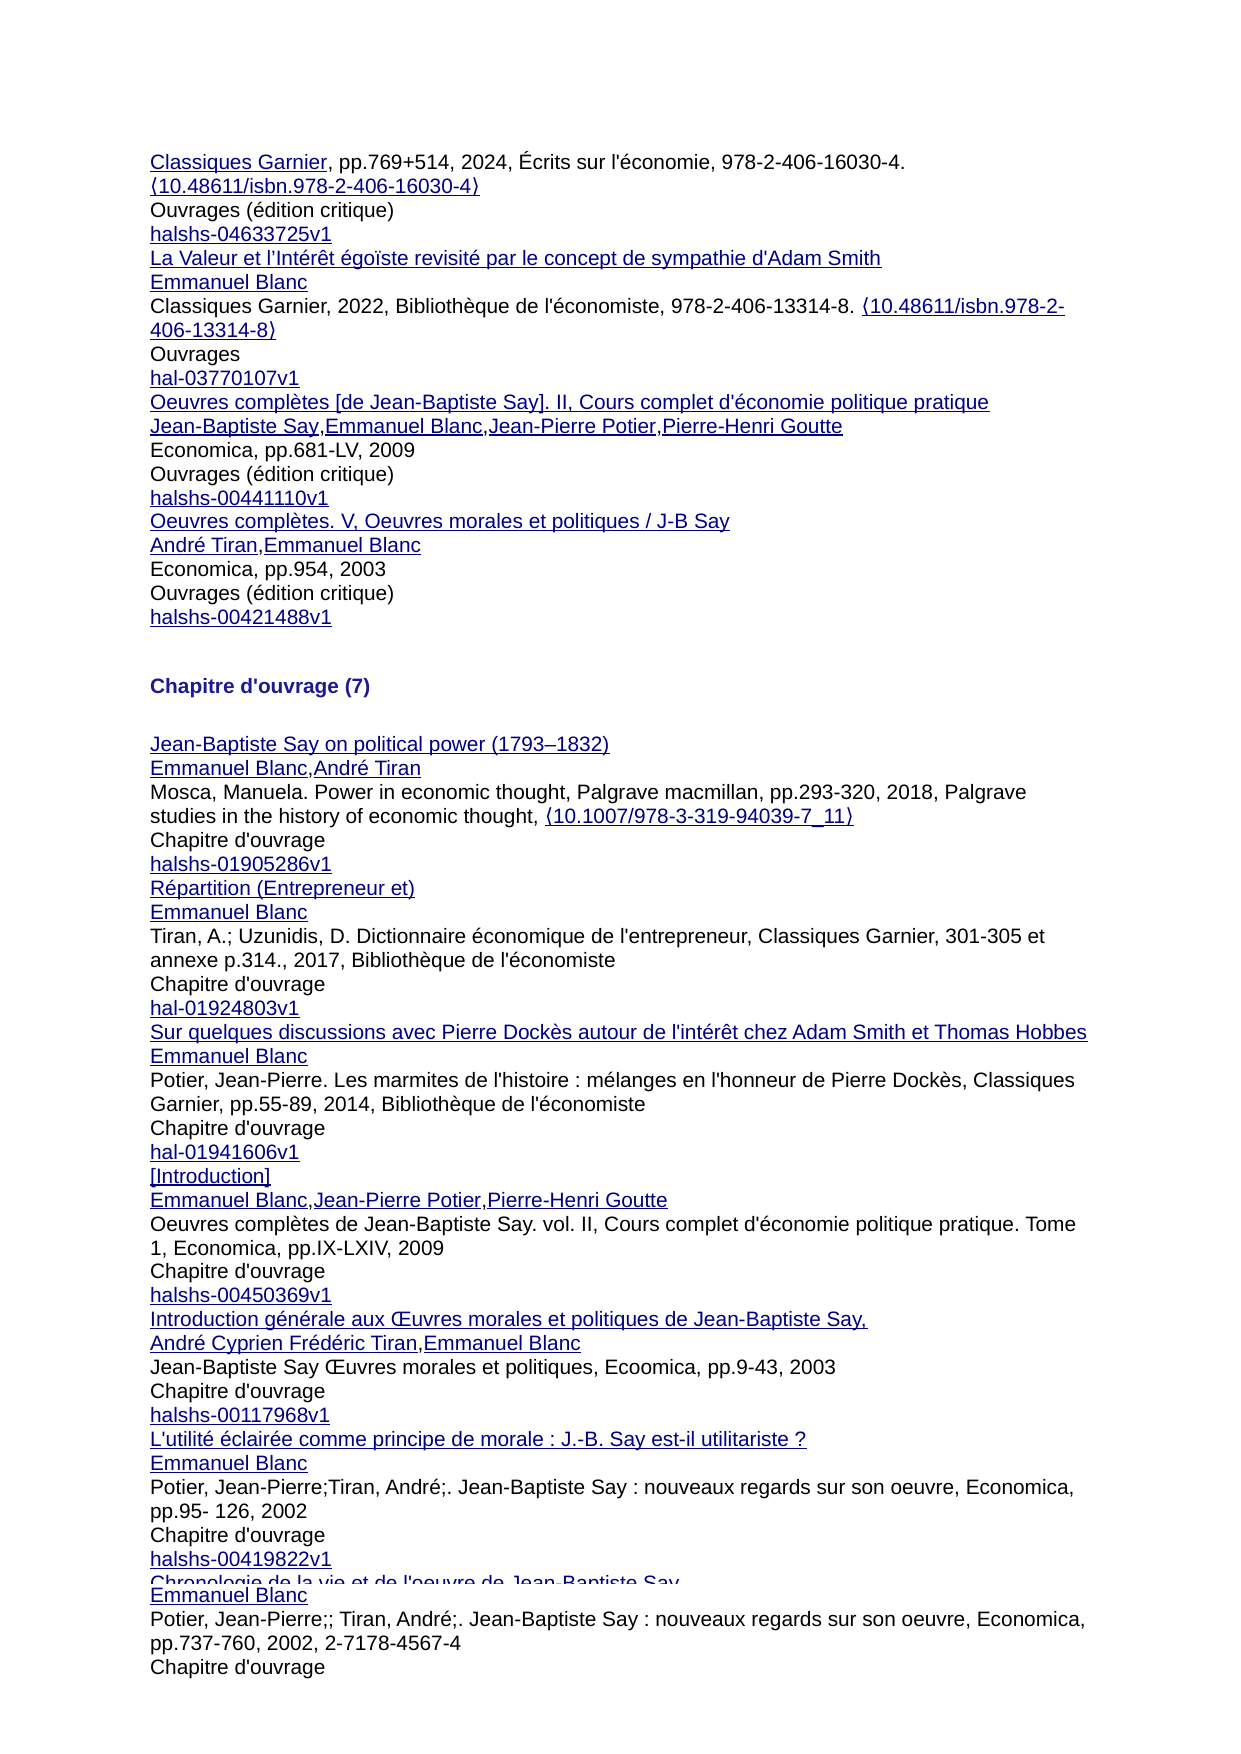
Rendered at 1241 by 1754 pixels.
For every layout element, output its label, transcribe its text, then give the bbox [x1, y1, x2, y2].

table_cell Oeuvres complètes. V, Oeuvres morales et politiques / J-B Say André Tiran,Emmanuel Blanc Economica, pp.954, 2003 Ouvrages (édition critique) halshs-00421488v1 [150, 509, 1090, 629]
table_cell Répartition (Entrepreneur et) Emmanuel Blanc Tiran, A.; Uzunidis, D. Dictionnaire économique de l'entrepreneur, Classiques Garnier, 301-305 et annexe p.314., 2017, Bibliothèque de l'économiste Chapitre d'ouvrage hal-01924803v1 [150, 876, 1090, 1020]
table_cell Sur quelques discussions avec Pierre Dockès autour de l'intérêt chez Adam Smith et Thomas Hobbes Emmanuel Blanc Potier, Jean-Pierre. Les marmites de l'histoire : mélanges en l'honneur de Pierre Dockès, Classiques Garnier, pp.55-89, 2014, Bibliothèque de l'économiste Chapitre d'ouvrage hal-01941606v1 [150, 1020, 1090, 1163]
table_header Jean-Baptiste Say on political power (1793–1832) Emmanuel Blanc,André Tiran Mosca, Manuela. Power in economic thought, Palgrave macmillan, pp.293-320, 2018, Palgrave studies in the history of economic thought, ⟨10.1007/978-3-319-94039-7_11⟩ Chapitre d'ouvrage halshs-01905286v1 [150, 732, 1090, 876]
table_cell Chronologie de la vie et de l'oeuvre de Jean-Baptiste Say Emmanuel Blanc Potier, Jean-Pierre;; Tiran, André;. Jean-Baptiste Say : nouveaux regards sur son oeuvre, Economica, pp.737-760, 2002, 2-7178-4567-4 Chapitre d'ouvrage [150, 1571, 1090, 1679]
table_cell [Introduction] Emmanuel Blanc,Jean-Pierre Potier,Pierre-Henri Goutte Oeuvres complètes de Jean-Baptiste Say. vol. II, Cours complet d'économie politique pratique. Tome 1, Economica, pp.IX-LXIV, 2009 Chapitre d'ouvrage halshs-00450369v1 [150, 1164, 1090, 1307]
table_cell L'utilité éclairée comme principe de morale : J.-B. Say est-il utilitariste ? Emmanuel Blanc Potier, Jean-Pierre;Tiran, André;. Jean-Baptiste Say : nouveaux regards sur son oeuvre, Economica, pp.95- 126, 2002 Chapitre d'ouvrage halshs-00419822v1 [150, 1427, 1090, 1571]
table_cell Classiques Garnier, pp.769+514, 2024, Écrits sur l'économie, 978-2-406-16030-4. ⟨10.48611/isbn.978-2-406-16030-4⟩ Ouvrages (édition critique) halshs-04633725v1 [150, 150, 1090, 246]
table_cell La Valeur et l’Intérêt égoïste revisité par le concept de sympathie d'Adam Smith Emmanuel Blanc Classiques Garnier, 2022, Bibliothèque de l'économiste, 978-2-406-13314-8. ⟨10.48611/isbn.978-2-406-13314-8⟩ Ouvrages hal-03770107v1 [150, 246, 1090, 389]
table_cell Oeuvres complètes [de Jean-Baptiste Say]. II, Cours complet d'économie politique pratique Jean-Baptiste Say,Emmanuel Blanc,Jean-Pierre Potier,Pierre-Henri Goutte Economica, pp.681-LV, 2009 Ouvrages (édition critique) halshs-00441110v1 [150, 390, 1090, 509]
subtitle Chapitre d'ouvrage (7) [150, 674, 1090, 698]
table_cell Introduction générale aux Œuvres morales et politiques de Jean-Baptiste Say, André Cyprien Frédéric Tiran,Emmanuel Blanc Jean-Baptiste Say Œuvres morales et politiques, Ecoomica, pp.9-43, 2003 Chapitre d'ouvrage halshs-00117968v1 [150, 1307, 1090, 1427]
